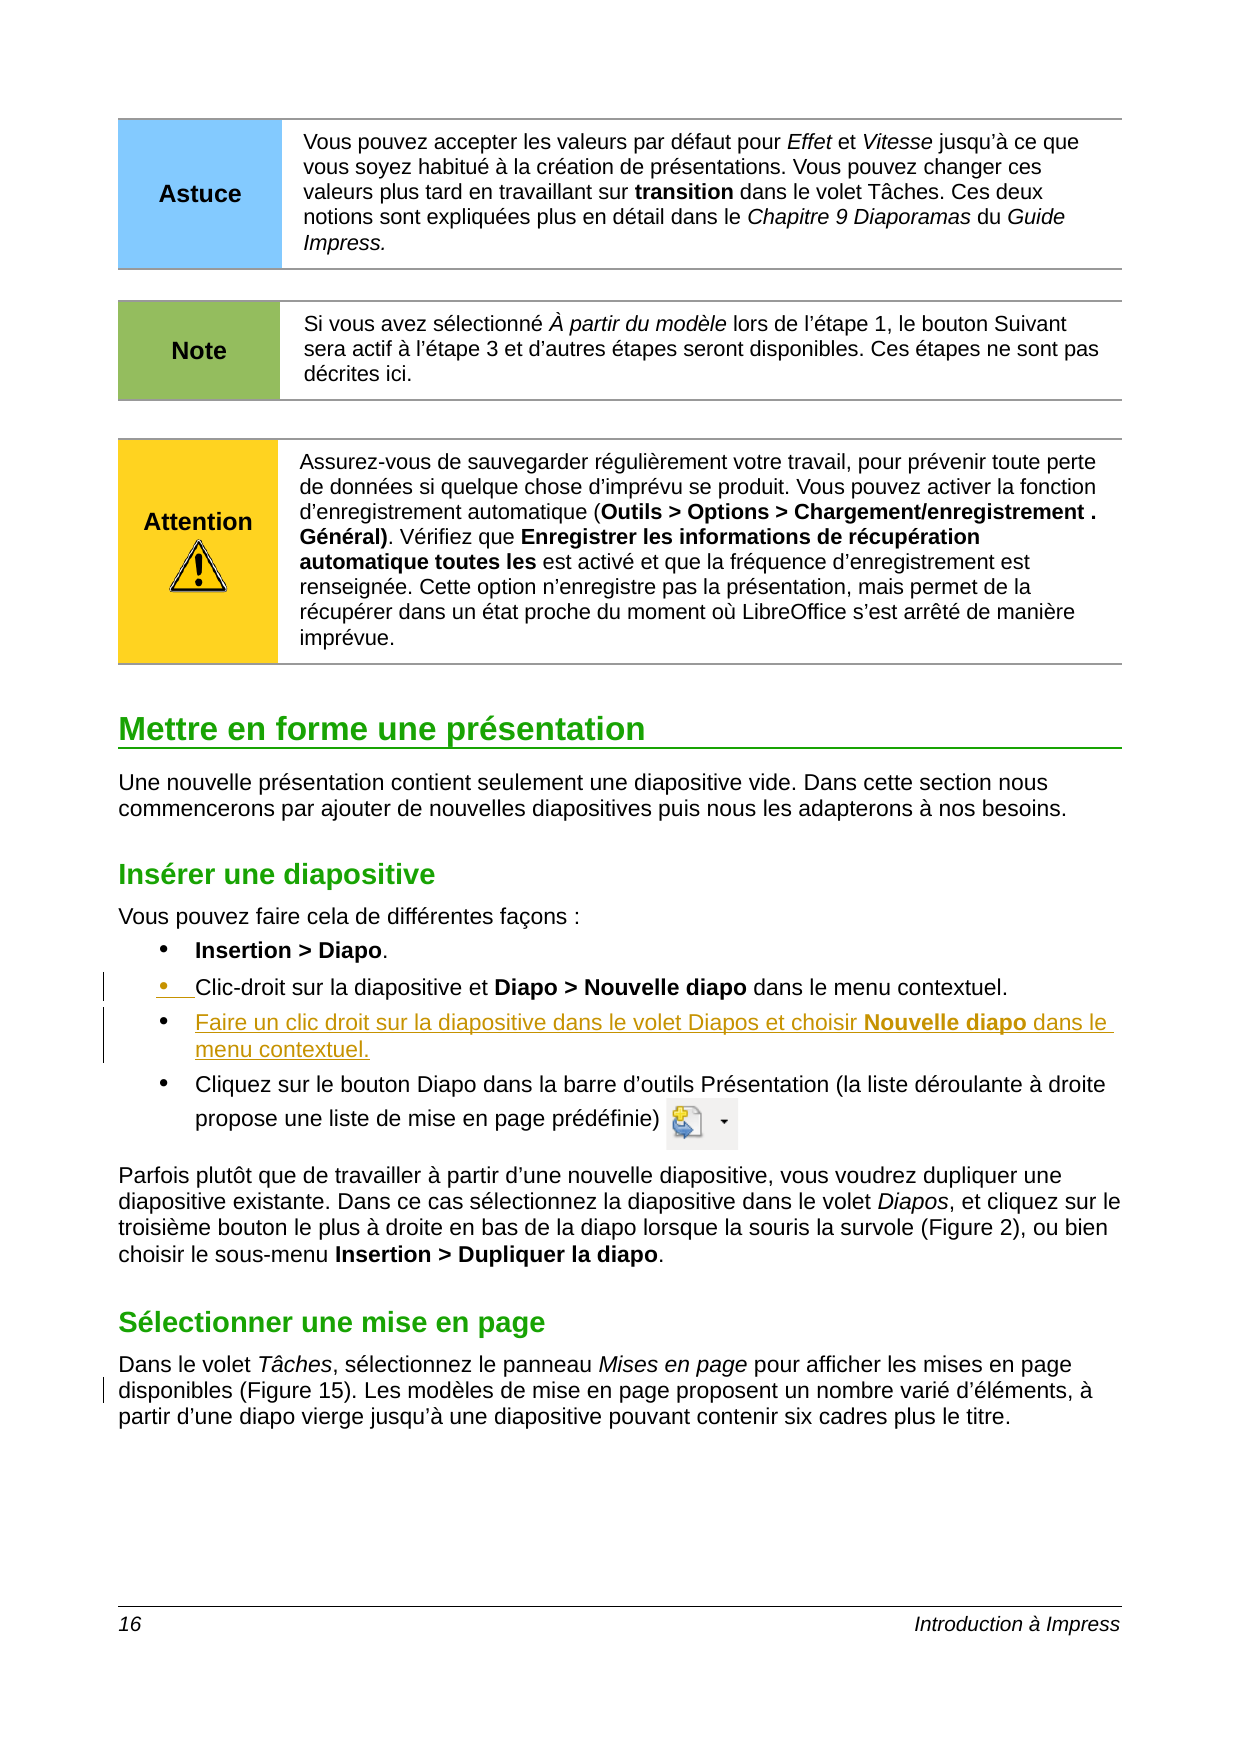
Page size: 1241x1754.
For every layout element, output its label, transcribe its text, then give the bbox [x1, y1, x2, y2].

list Vous pouvez faire cela de différentes façons : [118, 903, 1122, 929]
table_header Si vous avez sélectionné À partir du modèle lors de l’étape 1, le bouton Suivant sera actif à l’étape 3 et d’autres étapes seront disponibles. Ces étapes ne sont pas décrites ici. [280, 302, 1122, 399]
table_header Astuce [118, 120, 282, 268]
list Insertion > Diapo. [156, 935, 1122, 966]
table_header Attention [118, 440, 278, 663]
list Cliquez sur le bouton Diapo dans la barre d’outils Présentation (la liste déroulante à droite propose une liste de mise en page prédéfinie) [156, 1069, 1122, 1149]
text Parfois plutôt que de travailler à partir d’une nouvelle diapositive, vous voudrez dupliquer une diapositive existante. Dans ce cas sélectionnez la diapositive dans le volet Diapos, et cliquez sur le troisième bouton le plus à droite en bas de la diapo lorsque la souris la survole (Figure 2), ou bien choisir le sous-menu Insertion > Dupliquer la diapo. [118, 1162, 1122, 1269]
table_header Vous pouvez accepter les valeurs par défaut pour Effet et Vitesse jusqu’à ce que vous soyez habitué à la création de présentations. Vous pouvez changer ces valeurs plus tard en travaillant sur transition dans le volet Tâches. Ces deux notions sont expliquées plus en détail dans le Chapitre 9 Diaporamas du Guide Impress. [282, 120, 1122, 268]
subtitle Mettre en forme une présentation [118, 709, 1122, 747]
list Faire un clic droit sur la diapositive dans le volet Diapos et choisir Nouvelle diapo dans le menu contextuel. [156, 1007, 1122, 1063]
table_header Assurez-vous de sauvegarder régulièrement votre travail, pour prévenir toute perte de données si quelque chose d’imprévu se produit. Vous pouvez activer la fonction d’enregistrement automatique (Outils > Options > Chargement/enregistrement . Général). Vérifiez que Enregistrer les informations de récupération automatique toutes les est activé et que la fréquence d’enregistrement est renseignée. Cette option n’enregistre pas la présentation, mais permet de la récupérer dans un état proche du moment où LibreOffice s’est arrêté de manière imprévue. [278, 440, 1122, 663]
list Clic-droit sur la diapositive et Diapo > Nouvelle diapo dans le menu contextuel. [156, 972, 1122, 1001]
subtitle Insérer une diapositive [118, 857, 1122, 890]
text Dans le volet Tâches, sélectionnez le panneau Mises en page pour afficher les mises en page disponibles (Figure 15). Les modèles de mise en page proposent un nombre varié d’éléments, à partir d’une diapo vierge jusqu’à une diapositive pouvant contenir six cadres plus le titre. [118, 1351, 1122, 1429]
text Une nouvelle présentation contient seulement une diapositive vide. Dans cette section nous commencerons par ajouter de nouvelles diapositives puis nous les adapterons à nos besoins. [118, 768, 1122, 821]
picture [165, 535, 231, 596]
picture [666, 1098, 739, 1150]
table_header Note [118, 302, 280, 399]
subtitle Sélectionner une mise en page [118, 1304, 1122, 1338]
